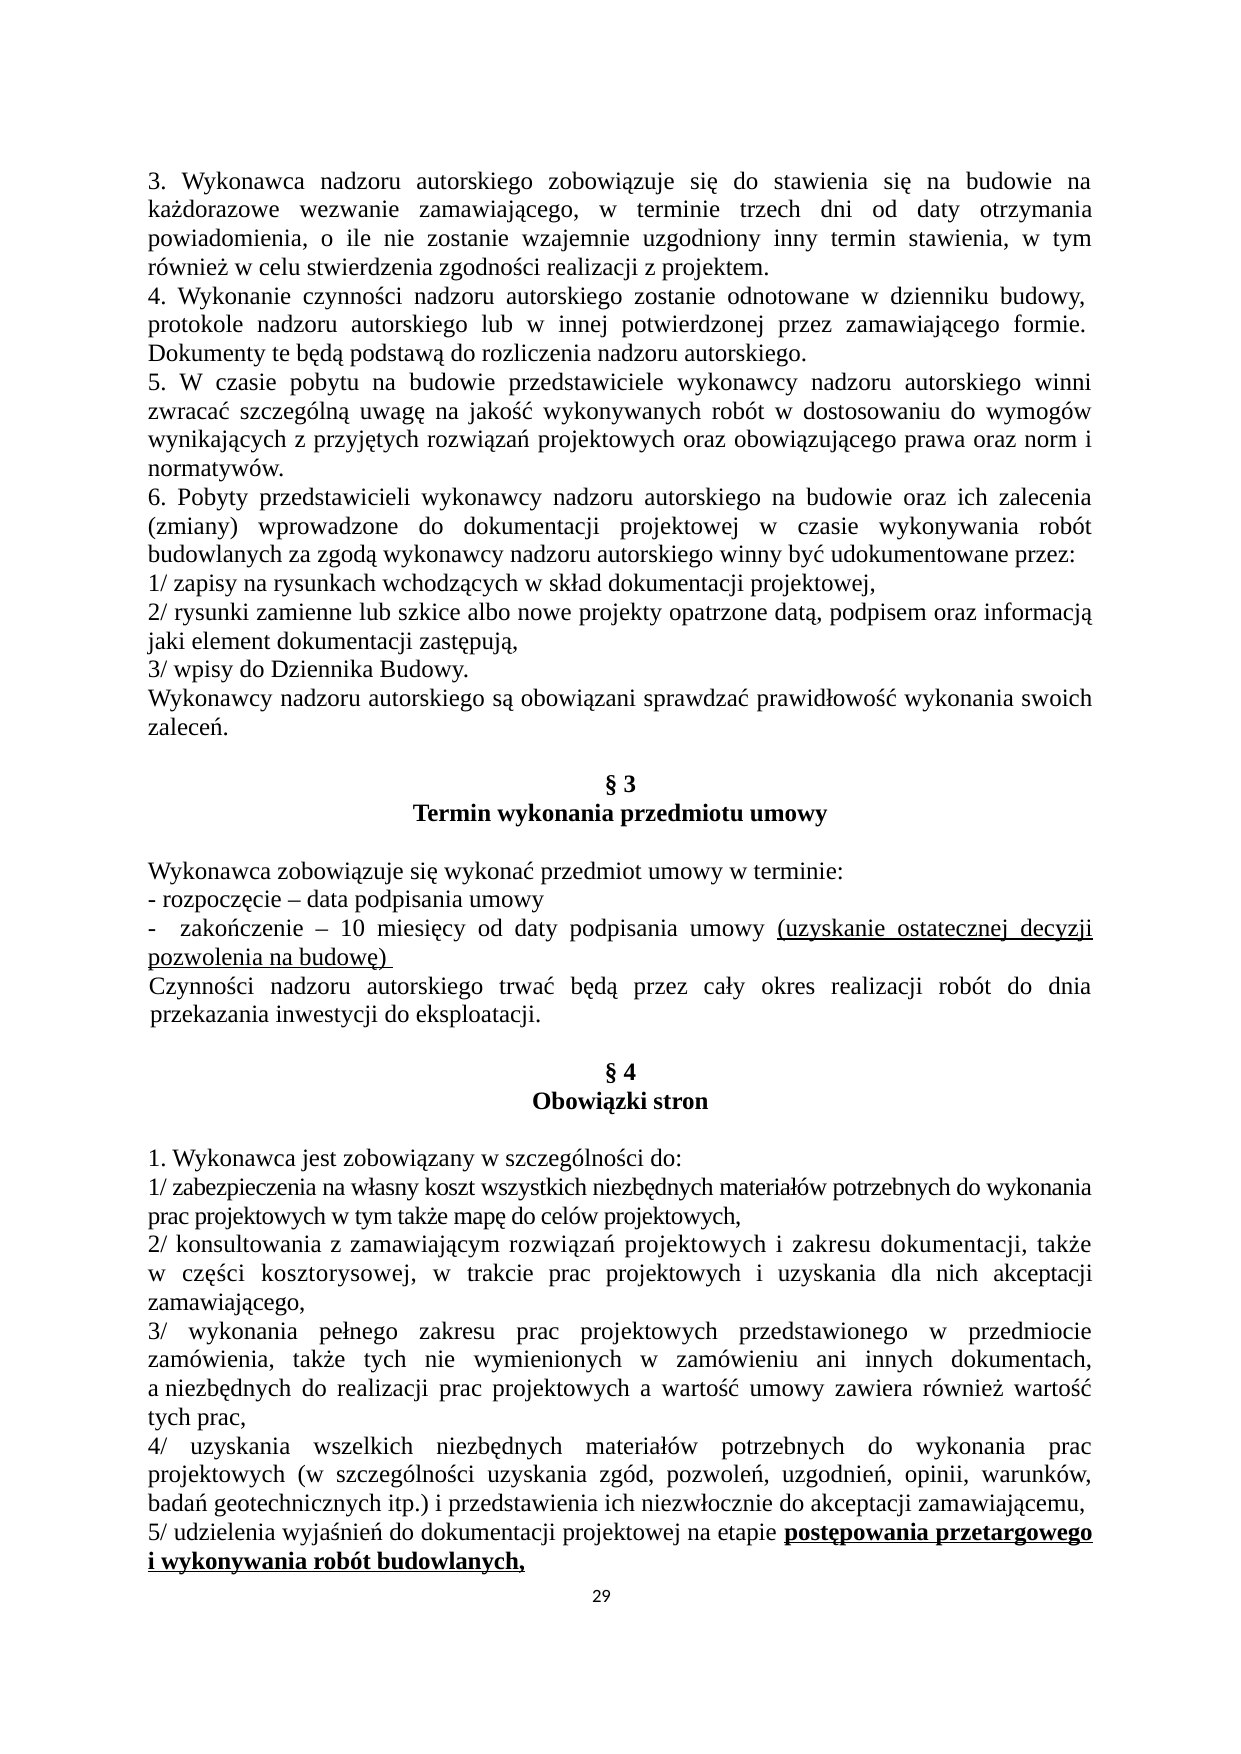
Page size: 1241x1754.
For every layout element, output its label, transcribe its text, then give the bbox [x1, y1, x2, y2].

text 2/ rysunki zamienne lub szkice albo nowe projekty opatrzone datą, podpisem oraz informacją jaki element dokumentacji zastępują, [148, 597, 1093, 654]
text - zakończenie – 10 miesięcy od daty podpisania umowy (uzyskanie ostatecznej decyzji pozwolenia na budowę) [148, 913, 1093, 971]
text Obowiązki stron [148, 1086, 1093, 1114]
text 3. Wykonawca nadzoru autorskiego zobowiązuje się do stawienia się na budowie na każdorazowe wezwanie zamawiającego, w terminie trzech dni od daty otrzymania powiadomienia, o ile nie zostanie wzajemnie uzgodniony inny termin stawienia, w tym również w celu stwierdzenia zgodności realizacji z projektem. [148, 166, 1093, 281]
text Czynności nadzoru autorskiego trwać będą przez cały okres realizacji robót do dnia przekazania inwestycji do eksploatacji. [149, 971, 1093, 1028]
text 6. Pobyty przedstawicieli wykonawcy nadzoru autorskiego na budowie oraz ich zalecenia (zmiany) wprowadzone do dokumentacji projektowej w czasie wykonywania robót budowlanych za zgodą wykonawcy nadzoru autorskiego winny być udokumentowane przez: [148, 482, 1093, 568]
text 1. Wykonawca jest zobowiązany w szczególności do: [148, 1143, 1093, 1172]
text 3/ wykonania pełnego zakresu prac projektowych przedstawionego w przedmiocie zamówienia, także tych nie wymienionych w zamówieniu ani innych dokumentach, a niezbędnych do realizacji prac projektowych a wartość umowy zawiera również wartość tych prac, [148, 1316, 1093, 1431]
text 5. W czasie pobytu na budowie przedstawiciele wykonawcy nadzoru autorskiego winni zwracać szczególną uwagę na jakość wykonywanych robót w dostosowaniu do wymogów wynikających z przyjętych rozwiązań projektowych oraz obowiązującego prawa oraz norm i normatywów. [148, 367, 1093, 482]
text - rozpoczęcie – data podpisania umowy [148, 884, 1093, 913]
text Wykonawca zobowiązuje się wykonać przedmiot umowy w terminie: [148, 856, 1093, 884]
text 1/ zabezpieczenia na własny koszt wszystkich niezbędnych materiałów potrzebnych do wykonania prac projektowych w tym także mapę do celów projektowych, [148, 1172, 1093, 1229]
text 4. Wykonanie czynności nadzoru autorskiego zostanie odnotowane w dzienniku budowy, protokole nadzoru autorskiego lub w innej potwierdzonej przez zamawiającego formie. Dokumenty te będą podstawą do rozliczenia nadzoru autorskiego. [148, 281, 1093, 367]
text 4/ uzyskania wszelkich niezbędnych materiałów potrzebnych do wykonania prac projektowych (w szczególności uzyskania zgód, pozwoleń, uzgodnień, opinii, warunków, badań geotechnicznych itp.) i przedstawienia ich niezwłocznie do akceptacji zamawiającemu, [148, 1431, 1093, 1517]
text 1/ zapisy na rysunkach wchodzących w skład dokumentacji projektowej, [148, 568, 1093, 597]
text 5/ udzielenia wyjaśnień do dokumentacji projektowej na etapie postępowania przetargowego i wykonywania robót budowlanych, [148, 1517, 1093, 1574]
text Wykonawcy nadzoru autorskiego są obowiązani sprawdzać prawidłowość wykonania swoich zaleceń. [148, 683, 1093, 741]
text Termin wykonania przedmiotu umowy [148, 798, 1093, 827]
text § 4 [148, 1057, 1093, 1086]
text § 3 [148, 769, 1093, 798]
text 2/ konsultowania z zamawiającym rozwiązań projektowych i zakresu dokumentacji, także w części kosztorysowej, w trakcie prac projektowych i uzyskania dla nich akceptacji zamawiającego, [148, 1229, 1093, 1316]
text 3/ wpisy do Dziennika Budowy. [148, 654, 1093, 683]
